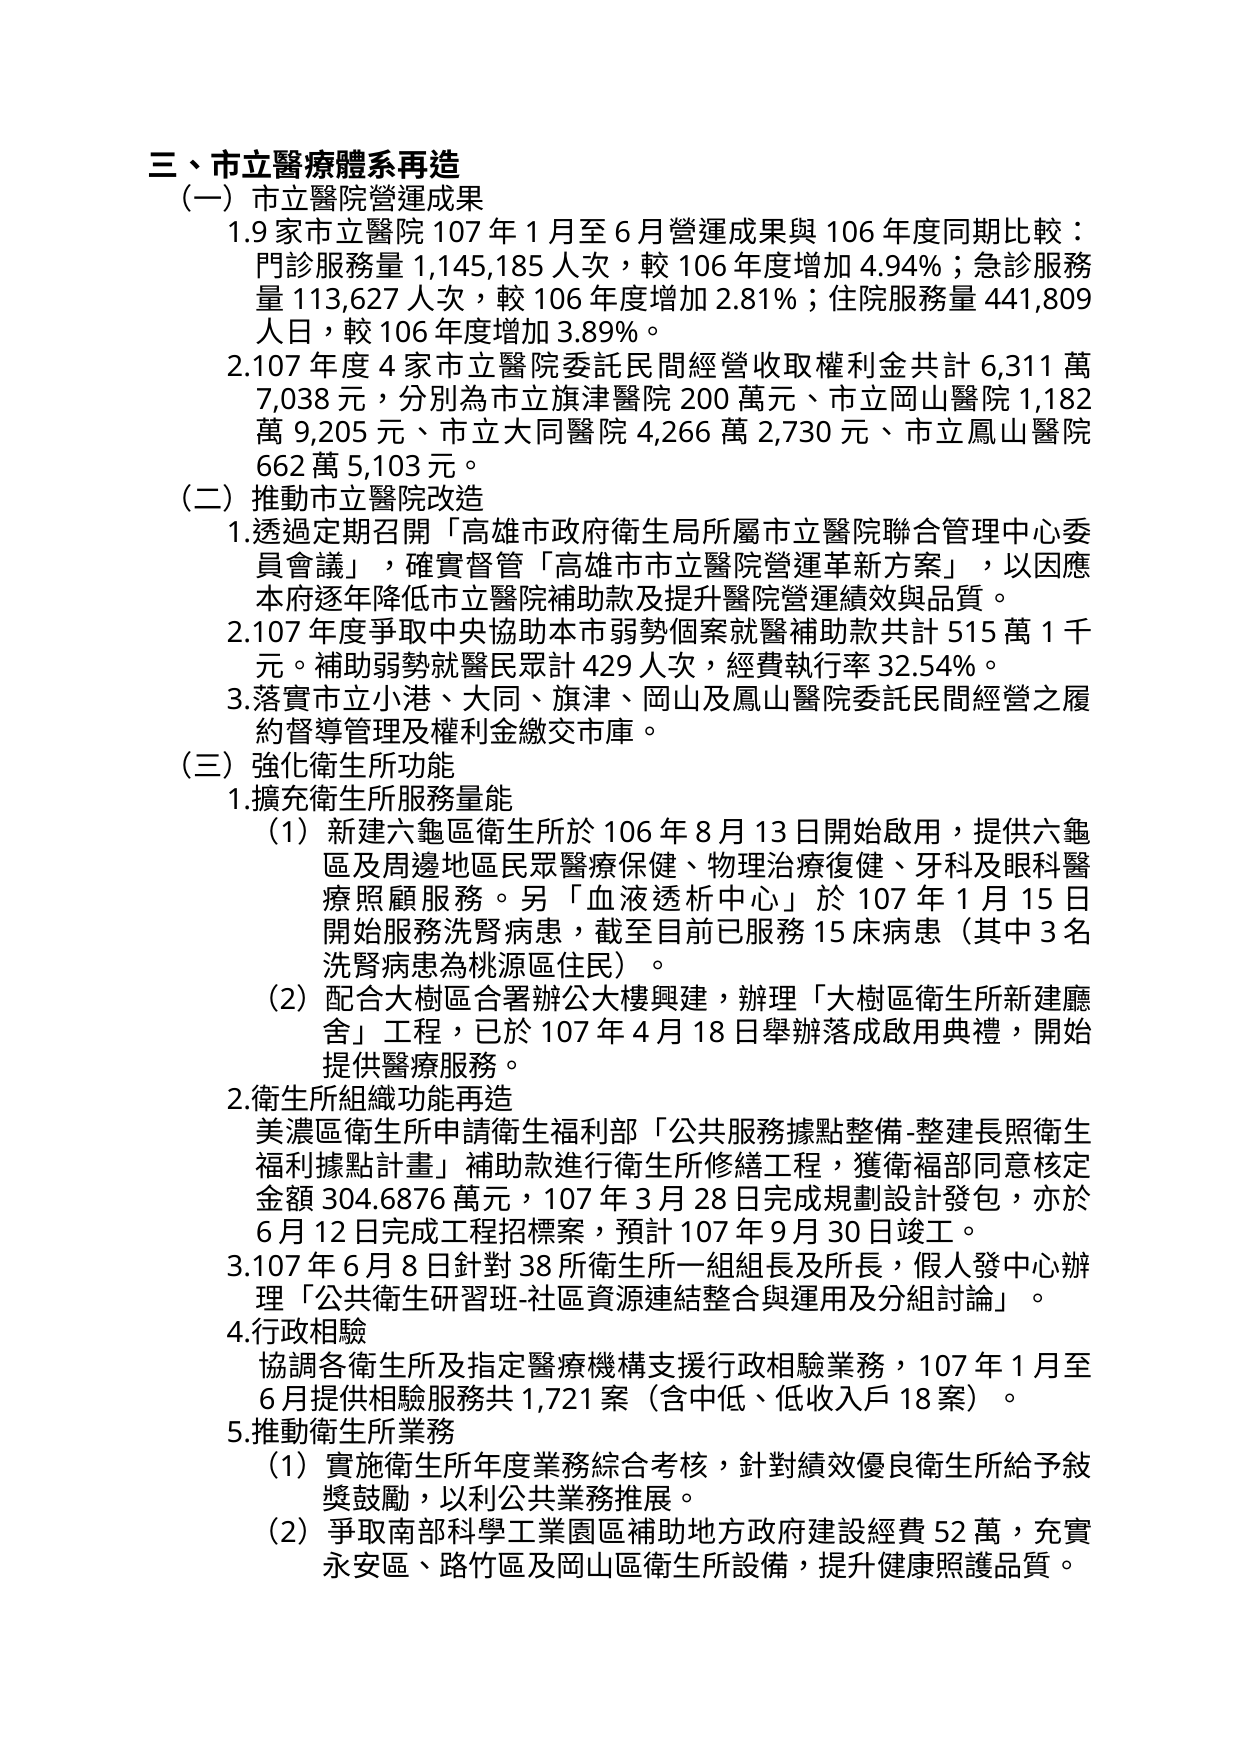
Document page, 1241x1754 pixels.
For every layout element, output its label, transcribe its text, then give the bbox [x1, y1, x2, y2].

text （二）推動市立醫院改造 [164, 483, 1092, 516]
text 3.落實市立小港、大同、旗津、岡山及鳳山醫院委託民間經營之履約督導管理及權利金繳交市庫。 [226, 683, 1092, 749]
text 2.衛生所組織功能再造 [226, 1083, 1092, 1116]
text （1）新建六龜區衛生所於106年8月13日開始啟用，提供六龜區及周邊地區民眾醫療保健、物理治療復健、牙科及眼科醫療照顧服務。另「血液透析中心」於107年1月15日 開始服務洗腎病患，截至目前已服務15床病患（其中3名 洗腎病患為桃源區住民）。 [250, 816, 1092, 983]
text 1.9家市立醫院107年1月至6月營運成果與106年度同期比較：門診服務量1,145,185人次，較106年度增加4.94%；急診服務量113,627人次，較106年度增加2.81%；住院服務量441,809人日，較106年度增加3.89%。 [226, 216, 1092, 349]
text 1.擴充衛生所服務量能 [226, 783, 1092, 816]
text 協調各衛生所及指定醫療機構支援行政相驗業務，107年1月至6月提供相驗服務共1,721案（含中低、低收入戶18案）。 [258, 1349, 1092, 1416]
text 三、市立醫療體系再造 [148, 149, 1092, 183]
text （三）強化衛生所功能 [164, 749, 1092, 783]
text 2.107年度4家市立醫院委託民間經營收取權利金共計6,311萬7,038元，分別為市立旗津醫院200萬元、市立岡山醫院1,182萬9,205元、市立大同醫院4,266萬2,730元、市立鳳山醫院662萬5,103元。 [226, 349, 1092, 483]
text （2）配合大樹區合署辦公大樓興建，辦理「大樹區衛生所新建廳舍」工程，已於107年4月18日舉辦落成啟用典禮，開始提供醫療服務。 [250, 983, 1092, 1083]
text （1）實施衛生所年度業務綜合考核，針對績效優良衛生所給予敍獎鼓勵，以利公共業務推展。 [250, 1449, 1092, 1516]
text 5.推動衛生所業務 [226, 1416, 1092, 1449]
text （一）市立醫院營運成果 [164, 183, 1092, 216]
text （2）爭取南部科學工業園區補助地方政府建設經費52萬，充實永安區、路竹區及岡山區衛生所設備，提升健康照護品質。 [250, 1516, 1092, 1583]
text 1.透過定期召開「高雄市政府衛生局所屬市立醫院聯合管理中心委員會議」，確實督管「高雄市市立醫院營運革新方案」，以因應本府逐年降低市立醫院補助款及提升醫院營運績效與品質。 [226, 516, 1092, 616]
text 3.107年6月8日針對38所衛生所一組組長及所長，假人發中心辦理「公共衛生研習班-社區資源連結整合與運用及分組討論」。 [226, 1249, 1092, 1316]
text 美濃區衛生所申請衛生福利部「公共服務據點整備-整建長照衛生福利據點計畫」補助款進行衛生所修繕工程，獲衛褔部同意核定金額304.6876萬元，107年3月28日完成規劃設計發包，亦於6月12日完成工程招標案，預計107年9月30日竣工。 [256, 1116, 1092, 1249]
text 2.107年度爭取中央協助本市弱勢個案就醫補助款共計515萬1千元。補助弱勢就醫民眾計429人次，經費執行率32.54%。 [226, 616, 1092, 683]
text 4.行政相驗 [226, 1316, 1092, 1349]
